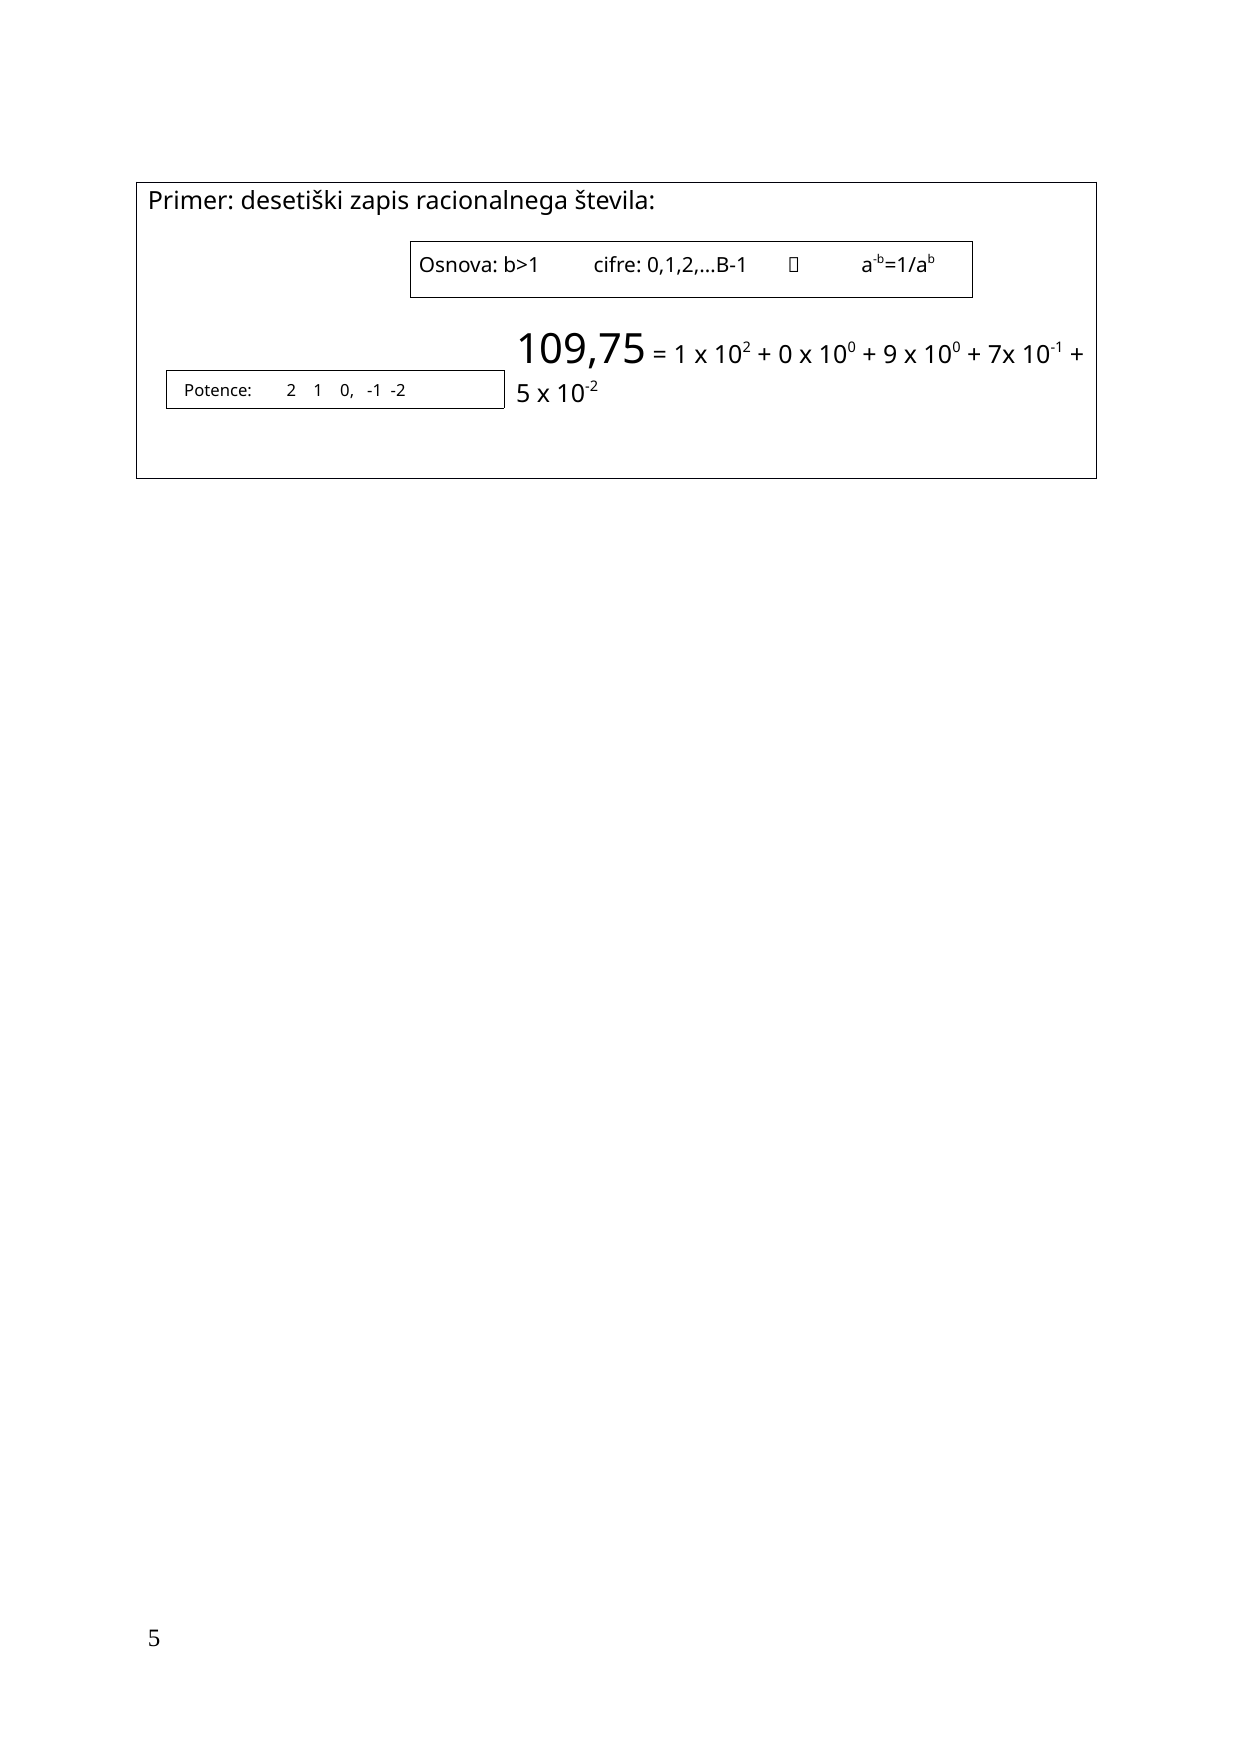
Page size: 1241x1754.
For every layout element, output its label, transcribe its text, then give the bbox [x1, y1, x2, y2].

table_header Primer: desetiški zapis racionalnega števila: 109,75 = 1 x 102 + 0 x 100 + 9 x 100 + 7x 10-1 + 5 x 10-2 [411, 242, 972, 297]
table_header Primer: desetiški zapis racionalnega števila: 109,75 = 1 x 102 + 0 x 100 + 9 x 100 + 7x 10-1 + 5 x 10-2 [137, 183, 1096, 288]
table_header Primer: desetiški zapis racionalnega števila: 109,75 = 1 x 102 + 0 x 100 + 9 x 100 + 7x 10-1 + 5 x 10-2 [137, 289, 1096, 478]
